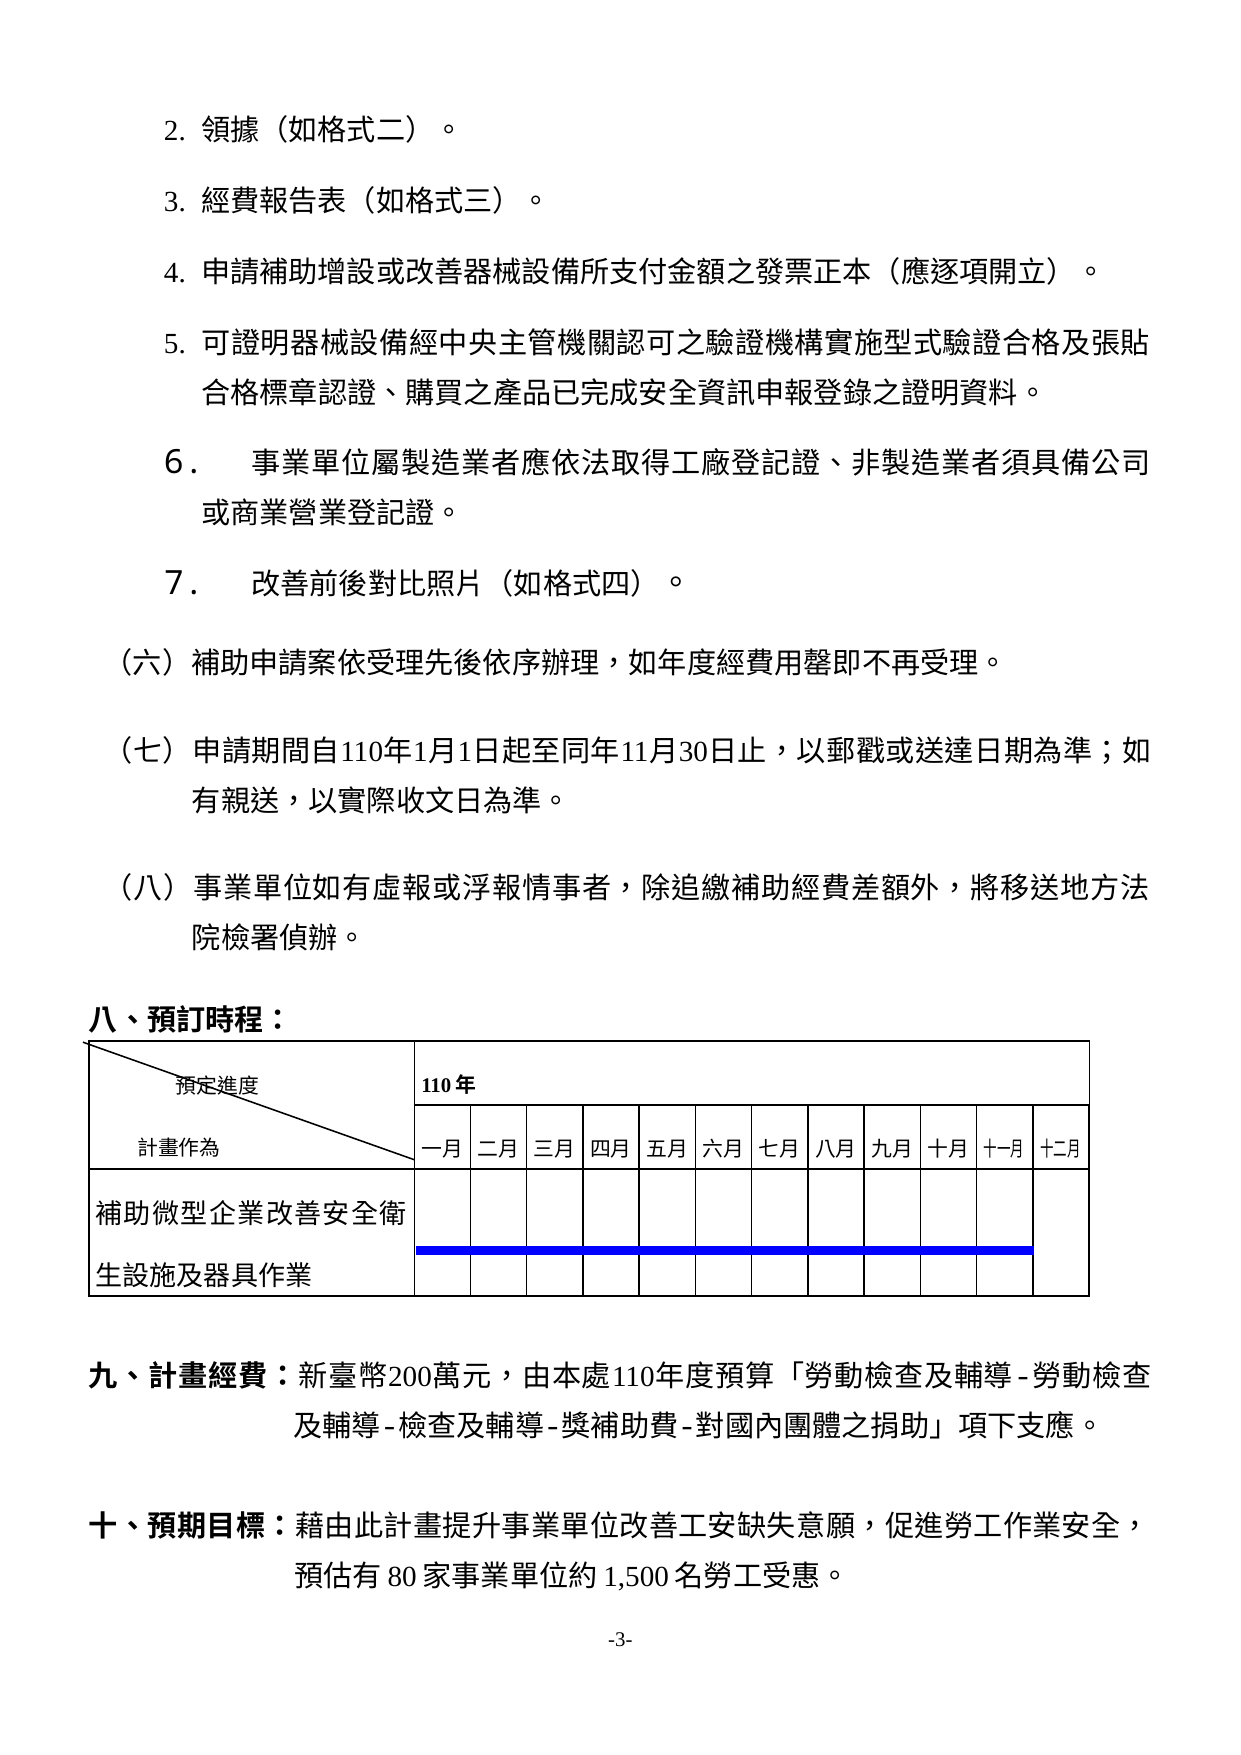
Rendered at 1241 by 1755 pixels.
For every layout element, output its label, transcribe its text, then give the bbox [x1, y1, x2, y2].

list 可證明器械設備經中央主管機關認可之驗證機構實施型式驗證合格及張貼合格標章認證、購買之產品已完成安全資訊申報登錄之證明資料。 [164, 313, 1152, 413]
table_cell 二月 [471, 1106, 526, 1168]
table_cell [865, 1255, 920, 1295]
text （六）補助申請案依受理先後依序辦理，如年度經費用罄即不再受理。 [103, 634, 1152, 684]
table_header 預定進度 計畫作為 [90, 1046, 414, 1168]
text （七）申請期間自110年1月1日起至同年11月30日止，以郵戳或送達日期為準；如有親送，以實際收文日為準。 [103, 721, 1152, 821]
table_cell [696, 1255, 751, 1295]
table_cell [640, 1170, 695, 1246]
table_cell [977, 1170, 1032, 1246]
table_cell [696, 1170, 751, 1246]
list 領據（如格式二）。 [164, 101, 1152, 151]
table_cell 補助微型企業改善安全衛生設施及器具作業 [90, 1170, 414, 1295]
table_cell [584, 1170, 638, 1246]
table_cell [921, 1255, 976, 1295]
table_cell [415, 1247, 470, 1295]
table_cell [1034, 1170, 1088, 1295]
list 經費報告表（如格式三）。 [164, 171, 1152, 221]
text 八、預訂時程： [89, 990, 1152, 1040]
table_cell 六月 [696, 1106, 751, 1168]
list 事業單位屬製造業者應依法取得工廠登記證、非製造業者須具備公司或商業營業登記證。 [164, 434, 1152, 534]
table_cell [752, 1170, 807, 1246]
table_cell [640, 1255, 695, 1295]
table_cell 三月 [527, 1106, 582, 1168]
table_cell 七月 [752, 1106, 807, 1168]
text （八）事業單位如有虛報或浮報情事者，除追繳補助經費差額外，將移送地方法院檢署偵辦。 [103, 859, 1152, 959]
table_cell 四月 [584, 1106, 638, 1168]
table_cell [527, 1255, 582, 1295]
table_cell 九月 [865, 1106, 920, 1168]
table_cell 一月 [415, 1106, 470, 1168]
table_cell [809, 1170, 863, 1246]
text 十、預期目標：藉由此計畫提升事業單位改善工安缺失意願，促進勞工作業安全，預估有80家事業單位約1,500名勞工受惠。 [89, 1496, 1152, 1596]
list 申請補助增設或改善器械設備所支付金額之發票正本（應逐項開立）。 [164, 242, 1152, 292]
table_cell [584, 1255, 638, 1295]
table_cell [809, 1255, 863, 1295]
table_header 110年 [415, 1042, 1089, 1104]
text 九、計畫經費：新臺幣200萬元，由本處110年度預算「勞動檢查及輔導-勞動檢查及輔導-檢查及輔導-獎補助費-對國內團體之捐助」項下支應。 [89, 1346, 1152, 1446]
table_cell [415, 1170, 470, 1246]
table_cell [471, 1170, 526, 1246]
table_cell 十二月 [1034, 1106, 1088, 1168]
table_cell [921, 1170, 976, 1246]
table_cell [865, 1170, 920, 1246]
table_cell [471, 1255, 526, 1295]
table_cell [752, 1255, 807, 1295]
table_cell [977, 1255, 1032, 1295]
table_cell 十月 [921, 1106, 976, 1168]
table_header 預定進度 計畫作為 [90, 1042, 414, 1158]
table_cell [527, 1170, 582, 1246]
table_cell 十一月 [977, 1106, 1032, 1168]
table_cell 五月 [640, 1106, 695, 1168]
list 改善前後對比照片（如格式四）。 [164, 555, 1152, 605]
table_cell 八月 [809, 1106, 863, 1168]
